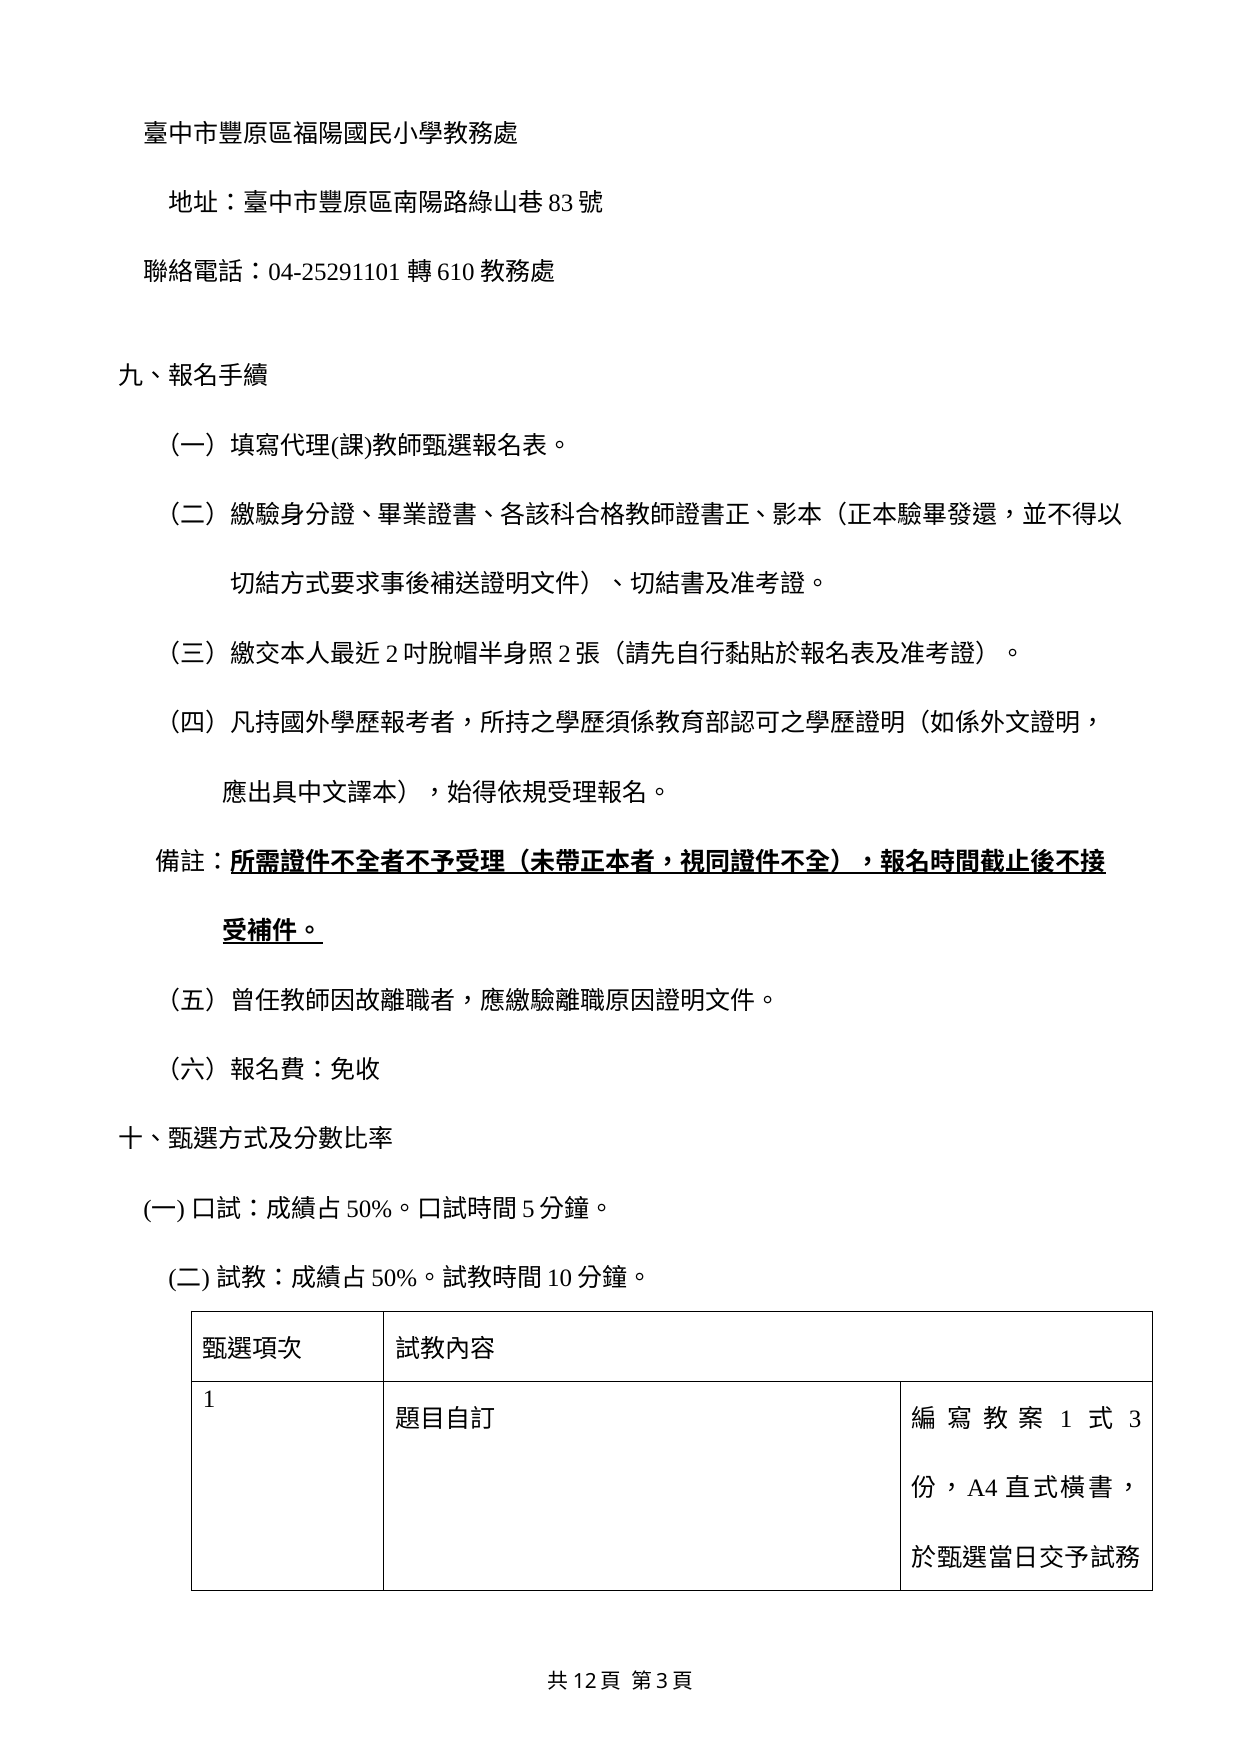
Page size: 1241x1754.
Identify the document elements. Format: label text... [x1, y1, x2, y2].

text (一) 口試：成績占50%。口試時間5分鐘。 [118, 1172, 1122, 1241]
text （五）曾任教師因故離職者，應繳驗離職原因證明文件。 [156, 964, 1122, 1033]
table_cell 1 [192, 1382, 383, 1590]
text 備註：所需證件不全者不予受理（未帶正本者，視同證件不全），報名時間截止後不接受補件。 [156, 825, 1122, 964]
text （一）填寫代理(課)教師甄選報名表。 [118, 409, 1122, 478]
text 聯絡電話：04-25291101 轉610 教務處 [118, 235, 1122, 304]
text (二) 試教：成績占50%。試教時間10分鐘。 [168, 1241, 1122, 1311]
text 十、甄選方式及分數比率 [118, 1102, 1122, 1172]
table_header 試教內容 [384, 1312, 1152, 1381]
text 臺中市豐原區福陽國民小學教務處 地址：臺中市豐原區南陽路綠山巷83號 [118, 96, 1122, 235]
text （三）繳交本人最近2吋脫帽半身照2張（請先自行黏貼於報名表及准考證）。 [156, 617, 1122, 686]
text （二）繳驗身分證、畢業證書、各該科合格教師證書正、影本（正本驗畢發還，並不得以切結方式要求事後補送證明文件）、切結書及准考證。 [156, 478, 1122, 617]
table_cell 題目自訂 [384, 1382, 900, 1590]
text （四）凡持國外學歷報考者，所持之學歷須係教育部認可之學歷證明（如係外文證明，應出具中文譯本），始得依規受理報名。 [156, 686, 1122, 825]
table_cell 編寫教案1式3份，A4直式橫書，於甄選當日交予試務 [901, 1382, 1152, 1590]
table_header 甄選項次 [192, 1312, 383, 1381]
text 九、報名手續 [118, 339, 1122, 409]
text （六）報名費：免收 [156, 1033, 1122, 1102]
